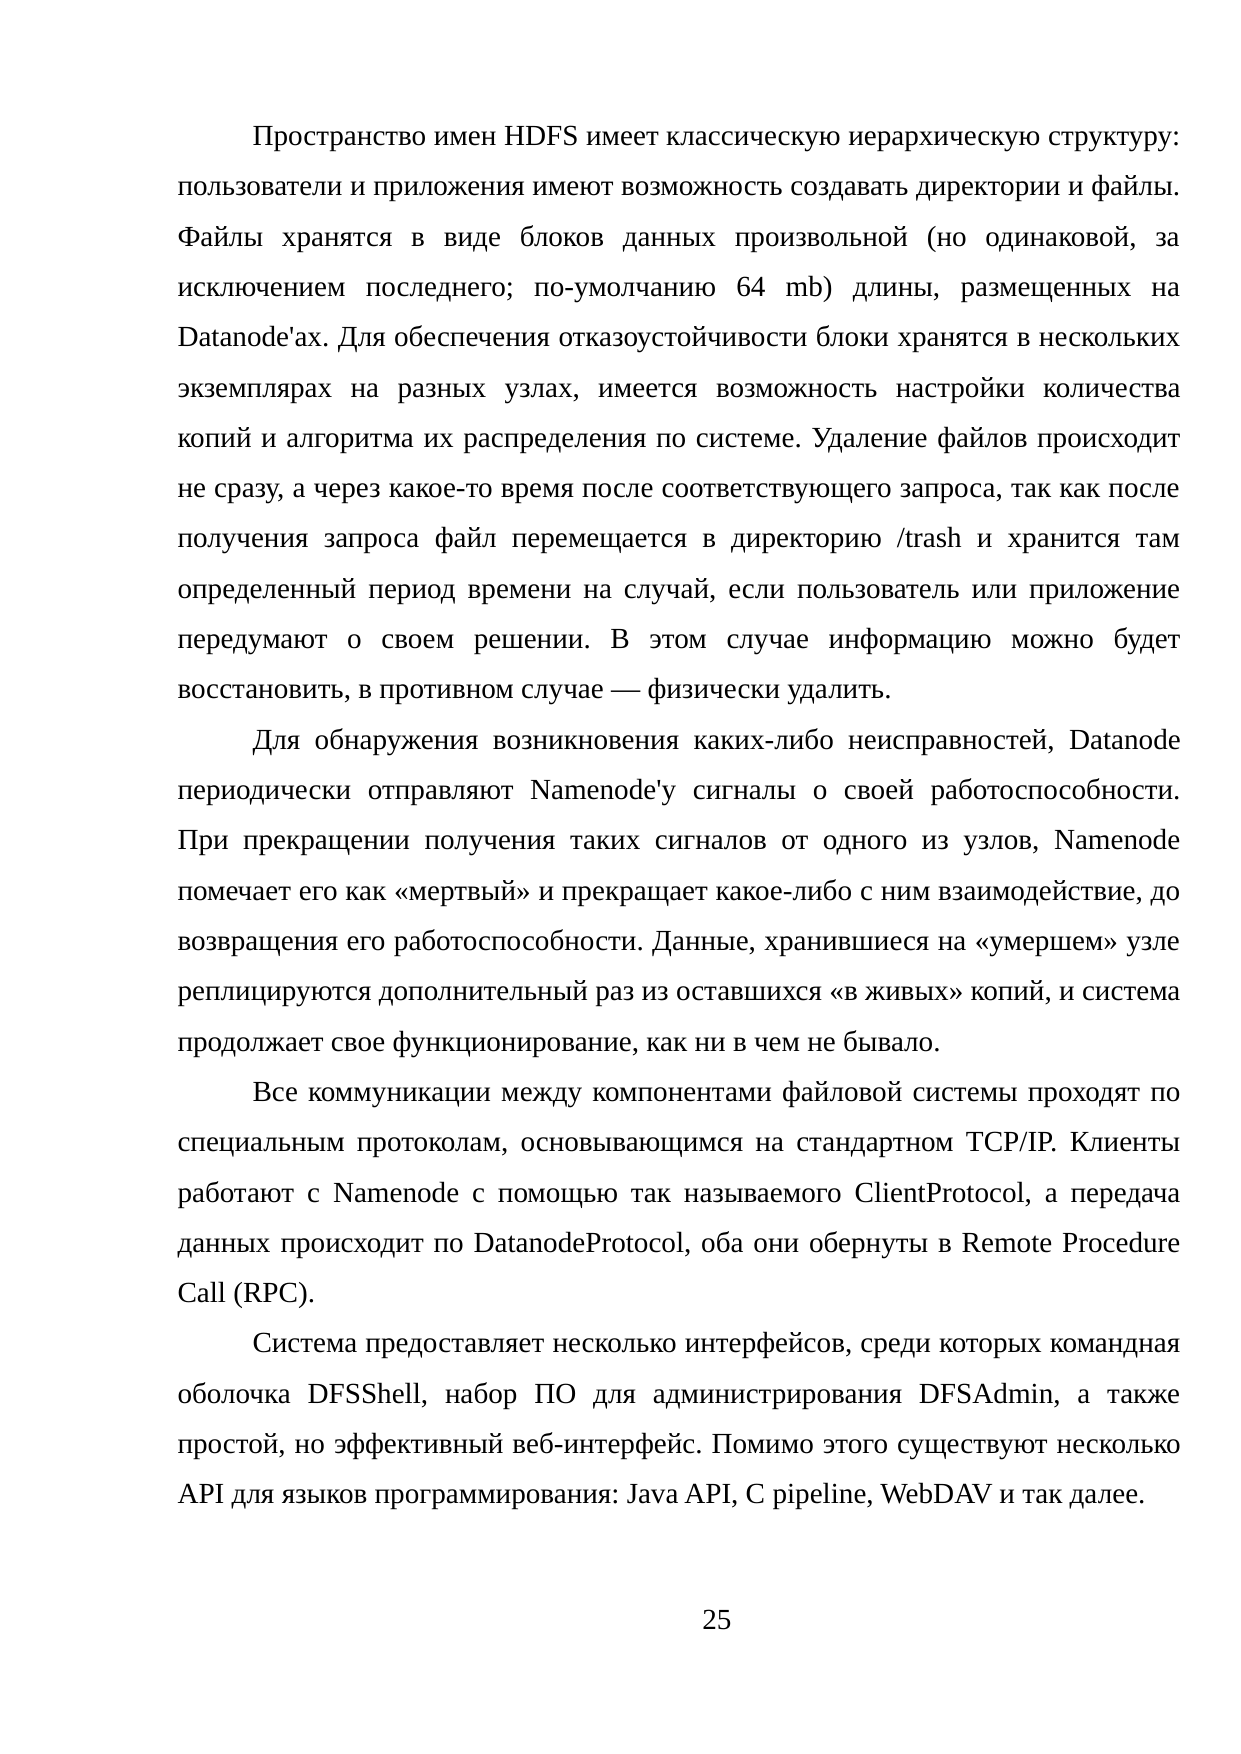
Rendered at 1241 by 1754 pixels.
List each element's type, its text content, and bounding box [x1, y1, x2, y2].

text Пространство имен HDFS имеет классическую иерархическую структуру: пользователи и приложения имеют возможность создавать директории и файлы. Файлы хранятся в виде блоков данных произвольной (но одинаковой, за исключением последнего; по-умолчанию 64 mb) длины, размещенных на Datanode'ах. Для обеспечения отказоустойчивости блоки хранятся в нескольких экземплярах на разных узлах, имеется возможность настройки количества копий и алгоритма их распределения по системе. Удаление файлов происходит не сразу, а через какое-то время после соответствующего запроса, так как после получения запроса файл перемещается в директорию /trash и хранится там определенный период времени на случай, если пользователь или приложение передумают о своем решении. В этом случае информацию можно будет восстановить, в противном случае — физически удалить. [177, 118, 1181, 705]
text Все коммуникации между компонентами файловой системы проходят по специальным протоколам, основывающимся на стандартном TCP/IP. Клиенты работают с Namenode с помощью так называемого ClientProtocol, а передача данных происходит по DatanodeProtocol, оба они обернуты в Remote Procedure Call (RPC). [177, 1074, 1181, 1309]
text Система предоставляет несколько интерфейсов, среди которых командная оболочка DFSShell, набор ПО для администрирования DFSAdmin, а также простой, но эффективный веб-интерфейс. Помимо этого существуют несколько API для языков программирования: Java API, C pipeline, WebDAV и так далее. [177, 1326, 1181, 1510]
text Для обнаружения возникновения каких-либо неисправностей, Datanode периодически отправляют Namenode'у сигналы о своей работоспособности. При прекращении получения таких сигналов от одного из узлов, Namenode помечает его как «мертвый» и прекращает какое-либо с ним взаимодействие, до возвращения его работоспособности. Данные, хранившиеся на «умершем» узле реплицируются дополнительный раз из оставшихся «в живых» копий, и система продолжает свое функционирование, как ни в чем не бывало. [177, 722, 1181, 1057]
